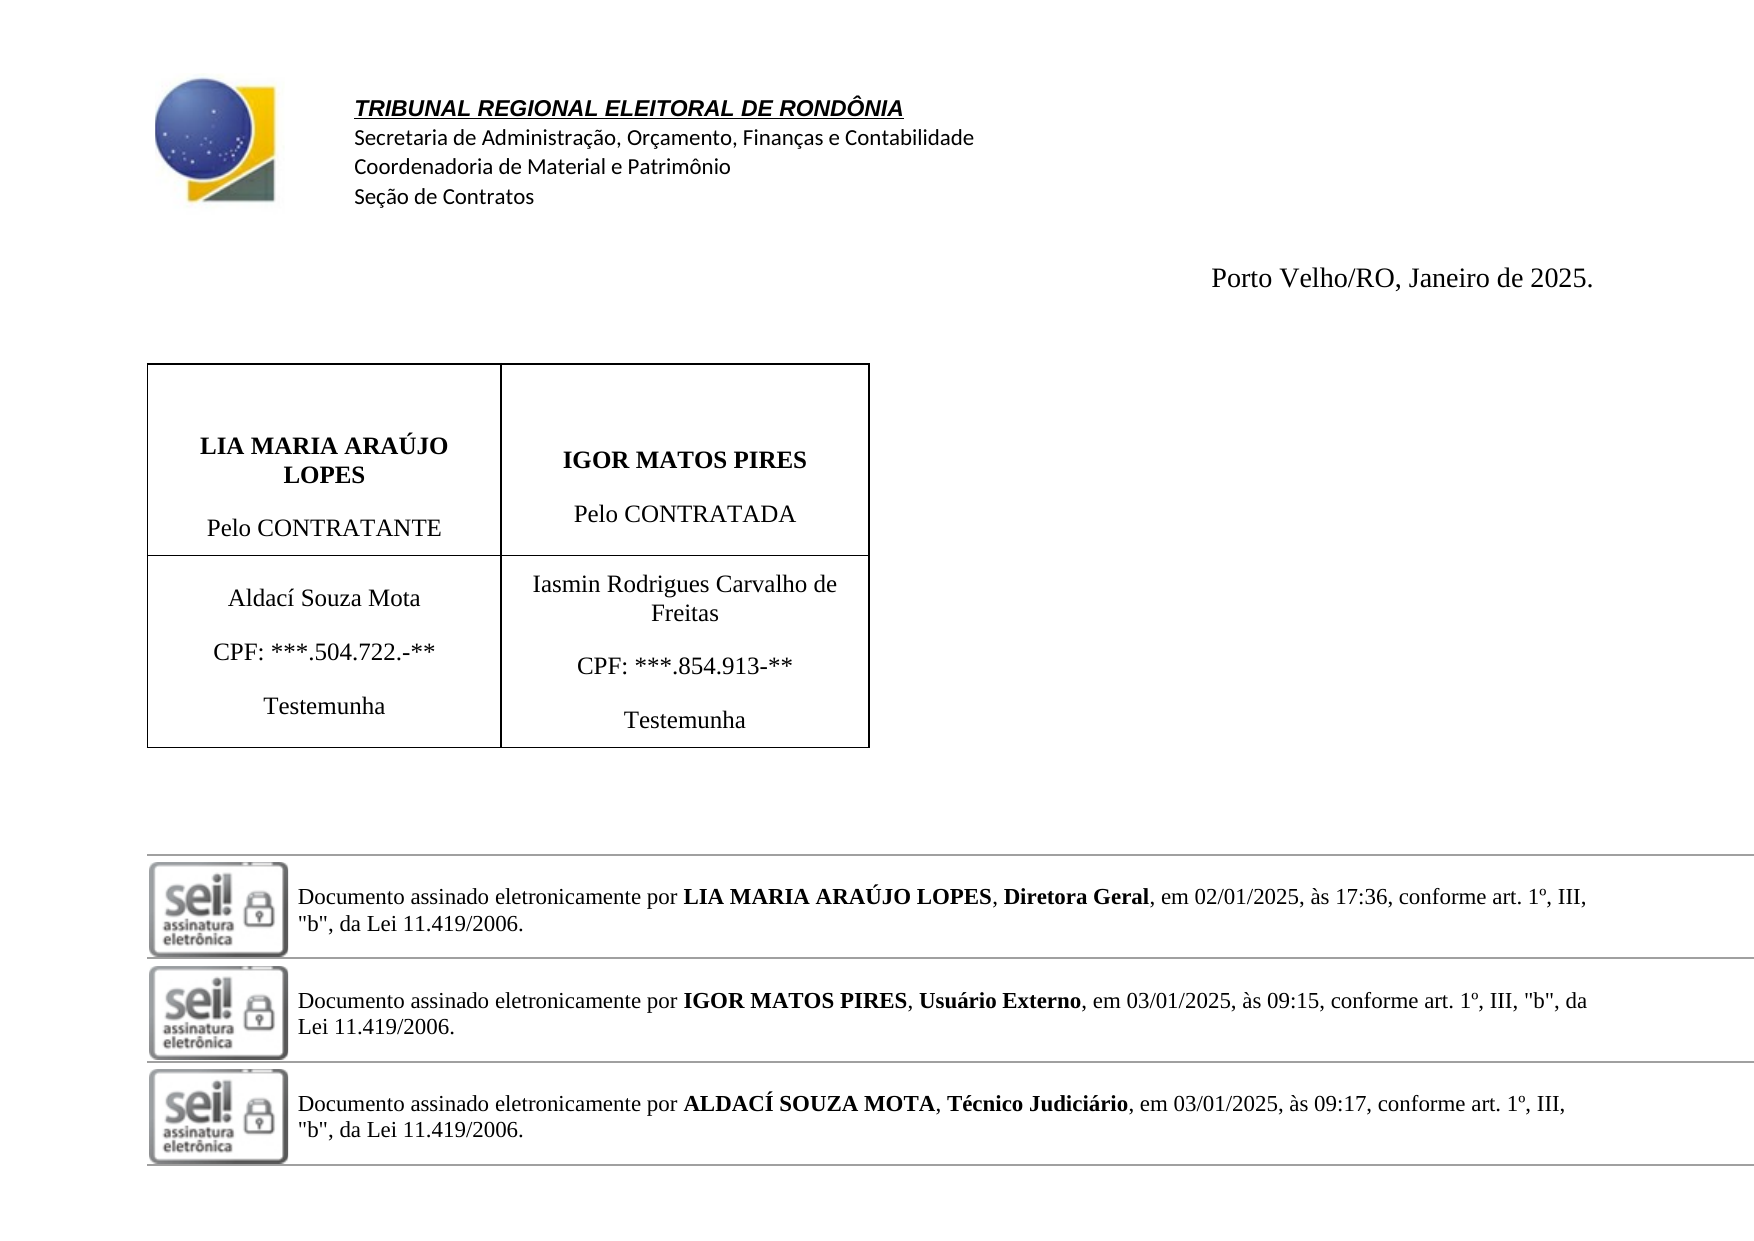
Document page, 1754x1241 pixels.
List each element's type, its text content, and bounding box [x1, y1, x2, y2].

table_header IGOR MATOS PIRES Pelo CONTRATADA [502, 365, 868, 555]
table_header LIA MARIA ARAÚJO LOPES Pelo CONTRATANTE [148, 365, 500, 555]
table_header Documento assinado eletronicamente por LIA MARIA ARAÚJO LOPES, Diretora Geral, em 02/01/2025, às 17:36, conforme art. 1º, III, "b", da Lei 11.419/2006. [296, 861, 1606, 957]
table_header Documento assinado eletronicamente por IGOR MATOS PIRES, Usuário Externo, em 03/01/2025, às 09:15, conforme art. 1º, III, "b", da Lei 11.419/2006. [296, 965, 1606, 1061]
table_header Documento assinado eletronicamente por ALDACÍ SOUZA MOTA, Técnico Judiciário, em 03/01/2025, às 09:17, conforme art. 1º, III, "b", da Lei 11.419/2006. [296, 1068, 1606, 1164]
table_header [148, 965, 296, 1061]
table_cell Aldací Souza Mota CPF: ***.504.722.-** Testemunha [148, 556, 500, 746]
table_header [148, 1068, 296, 1164]
table_header [148, 861, 296, 957]
table_cell Iasmin Rodrigues Carvalho de Freitas CPF: ***.854.913-** Testemunha [502, 556, 868, 746]
text Porto Velho/RO, Janeiro de 2025. [160, 261, 1594, 293]
